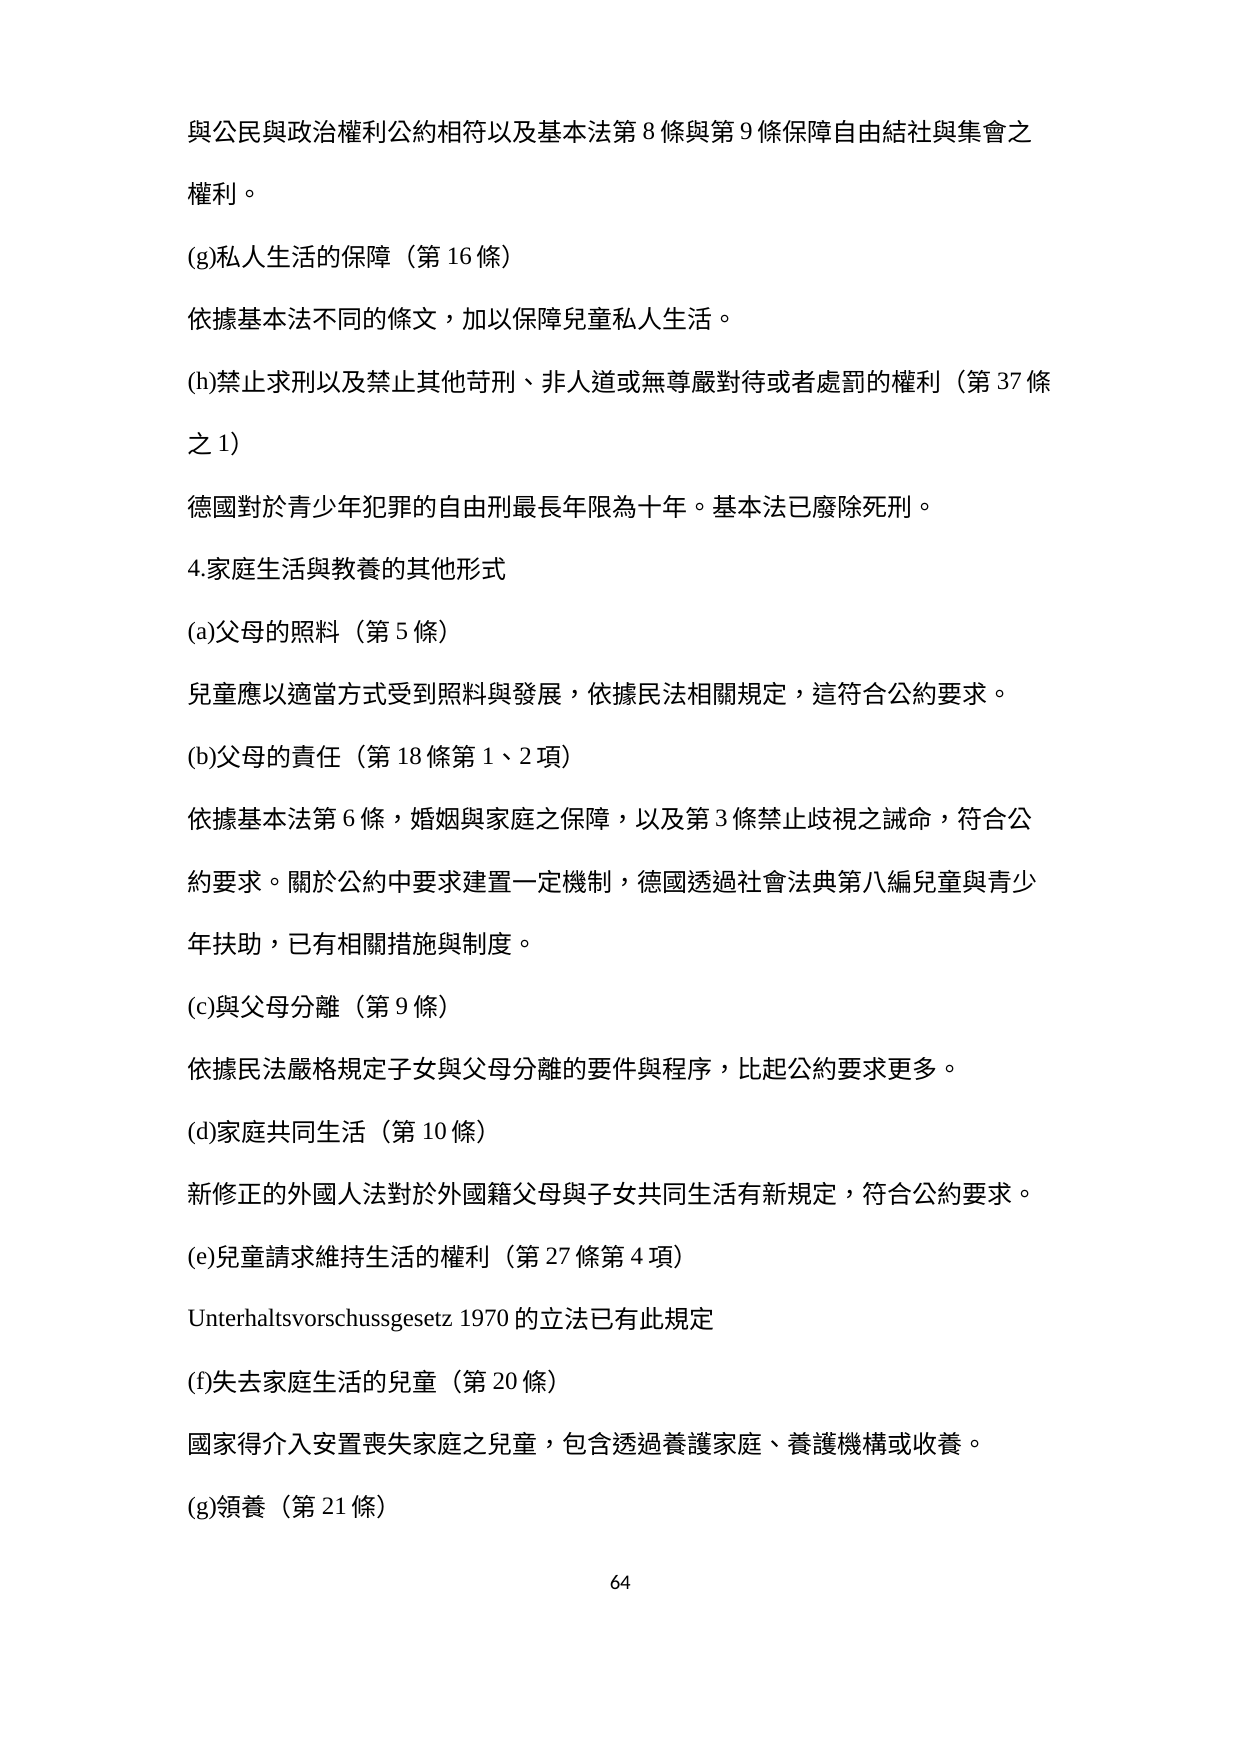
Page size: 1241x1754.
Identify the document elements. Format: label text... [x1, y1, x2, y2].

text (d)家庭共同生活（第10條） [187, 1089, 1053, 1151]
text 與公民與政治權利公約相符以及基本法第8條與第9條保障自由結社與集會之權利。 [187, 89, 1053, 214]
text (c)與父母分離（第9條） [187, 964, 1053, 1026]
text 依據基本法第6條，婚姻與家庭之保障，以及第3條禁止歧視之誡命，符合公約要求。關於公約中要求建置一定機制，德國透過社會法典第八編兒童與青少年扶助，已有相關措施與制度。 [187, 776, 1053, 964]
text 依據基本法不同的條文，加以保障兒童私人生活。 [187, 276, 1053, 339]
text (g)領養（第21條） [187, 1464, 1053, 1526]
text 依據民法嚴格規定子女與父母分離的要件與程序，比起公約要求更多。 [187, 1026, 1053, 1089]
text 德國對於青少年犯罪的自由刑最長年限為十年。基本法已廢除死刑。 [187, 464, 1053, 526]
text (e)兒童請求維持生活的權利（第27條第4項） [187, 1214, 1053, 1276]
text 4.家庭生活與教養的其他形式 [187, 526, 1053, 589]
text 新修正的外國人法對於外國籍父母與子女共同生活有新規定，符合公約要求。 [187, 1151, 1053, 1214]
text (a)父母的照料（第5條） [187, 589, 1053, 651]
text (b)父母的責任（第18條第1、2項） [187, 714, 1053, 776]
text Unterhaltsvorschussgesetz 1970的立法已有此規定 [187, 1276, 1053, 1339]
text (g)私人生活的保障（第16條） [187, 214, 1053, 276]
text 國家得介入安置喪失家庭之兒童，包含透過養護家庭、養護機構或收養。 [187, 1401, 1053, 1464]
text (h)禁止求刑以及禁止其他苛刑、非人道或無尊嚴對待或者處罰的權利（第37條之1） [187, 339, 1053, 464]
text (f)失去家庭生活的兒童（第20條） [187, 1339, 1053, 1401]
text 兒童應以適當方式受到照料與發展，依據民法相關規定，這符合公約要求。 [187, 651, 1053, 714]
